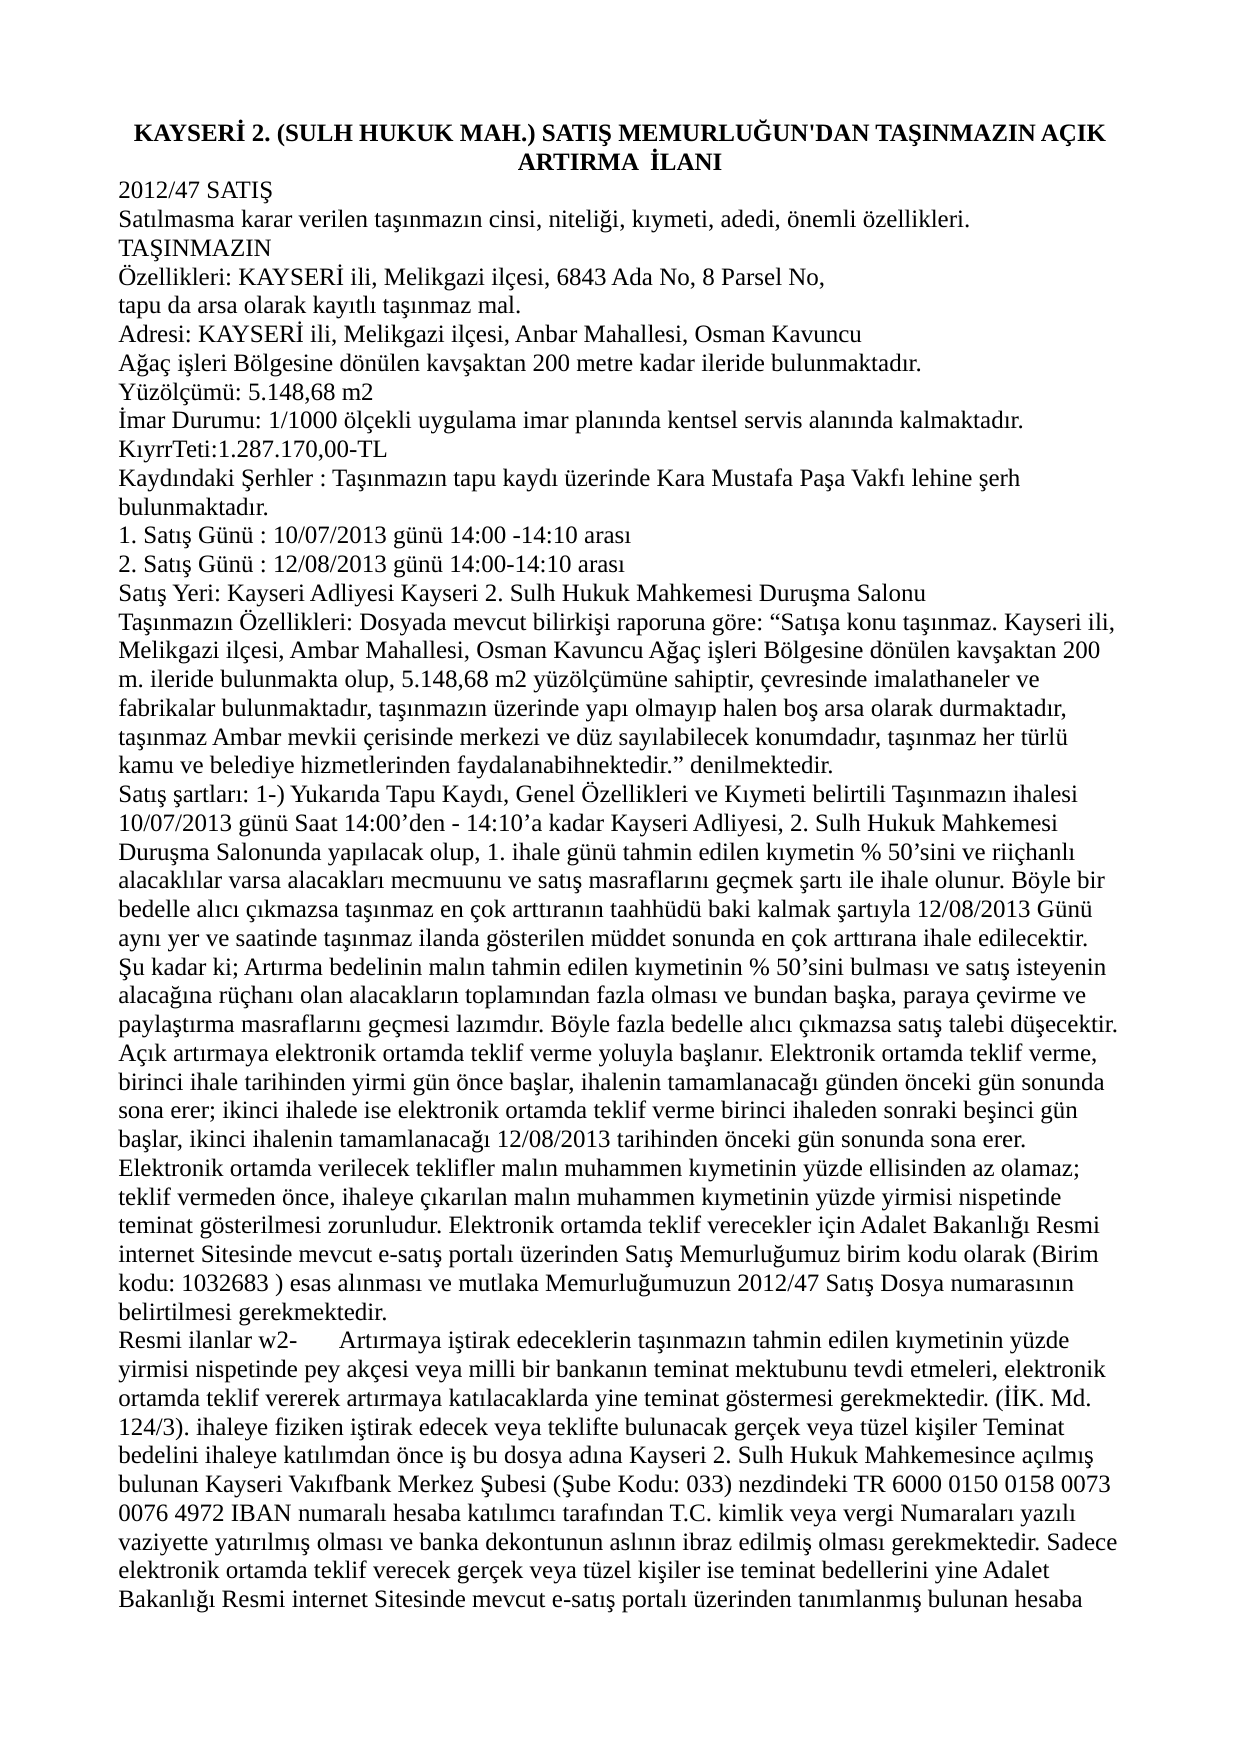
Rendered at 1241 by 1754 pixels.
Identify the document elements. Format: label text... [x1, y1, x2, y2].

text Satılmasma karar verilen taşınmazın cinsi, niteliği, kıymeti, adedi, önemli özellikleri. [118, 204, 1122, 233]
text Açık artırmaya elektronik ortamda teklif verme yoluyla başlanır. Elektronik ortamda teklif verme, birinci ihale tarihinden yirmi gün önce başlar, ihalenin tamamlanacağı günden önceki gün sonunda sona erer; ikinci ihalede ise elektronik ortamda teklif verme birinci ihaleden sonraki beşinci gün başlar, ikinci ihalenin tamamlanacağı 12/08/2013 tarihinden önceki gün sonunda sona erer. Elektronik ortamda verilecek teklifler malın muhammen kıymetinin yüzde ellisinden az olamaz; teklif vermeden önce, ihaleye çıkarılan malın muhammen kıymetinin yüzde yirmisi nispetinde teminat gösterilmesi zorunludur. Elektronik ortamda teklif verecekler için Adalet Bakanlığı Resmi internet Sitesinde mevcut e-satış portalı üzerinden Satış Memurluğumuz birim kodu olarak (Birim kodu: 1032683 ) esas alınması ve mutlaka Memurluğumuzun 2012/47 Satış Dosya numarasının belirtilmesi gerekmektedir. [118, 1038, 1122, 1326]
text Adresi: KAYSERİ ili, Melikgazi ilçesi, Anbar Mahallesi, Osman Kavuncu [118, 319, 1122, 348]
text 2012/47 SATIŞ [118, 176, 1122, 204]
text İmar Durumu: 1/1000 ölçekli uygulama imar planında kentsel servis alanında kalmaktadır. [118, 406, 1122, 434]
text Resmi ilanlar w2- Artırmaya iştirak edeceklerin taşınmazın tahmin edilen kıymetinin yüzde yirmisi nispetinde pey akçesi veya milli bir bankanın teminat mektubunu tevdi etmeleri, elektronik ortamda teklif vererek artırmaya katılacaklarda yine teminat göstermesi gerekmektedir. (İİK. Md. 124/3). ihaleye fiziken iştirak edecek veya teklifte bulunacak gerçek veya tüzel kişiler Teminat bedelini ihaleye katılımdan önce iş bu dosya adına Kayseri 2. Sulh Hukuk Mahkemesince açılmış bulunan Kayseri Vakıfbank Merkez Şubesi (Şube Kodu: 033) nezdindeki TR 6000 0150 0158 0073 0076 4972 IBAN numaralı hesaba katılımcı tarafından T.C. kimlik veya vergi Numaraları yazılı vaziyette yatırılmış olması ve banka dekontunun aslının ibraz edilmiş olması gerekmektedir. Sadece elektronik ortamda teklif verecek gerçek veya tüzel kişiler ise teminat bedellerini yine Adalet Bakanlığı Resmi internet Sitesinde mevcut e-satış portalı üzerinden tanımlanmış bulunan hesaba [118, 1326, 1122, 1613]
text 1. Satış Günü : 10/07/2013 günü 14:00 -14:10 arası [118, 521, 1122, 549]
text TAŞINMAZIN [118, 233, 1122, 262]
text 2. Satış Günü : 12/08/2013 günü 14:00-14:10 arası [118, 549, 1122, 578]
text KAYSERİ 2. (SULH HUKUK MAH.) SATIŞ MEMURLUĞUN'DAN TAŞINMAZIN AÇIK ARTIRMA İLANI [118, 118, 1122, 176]
text Şu kadar ki; Artırma bedelinin malın tahmin edilen kıymetinin % 50’sini bulması ve satış isteyenin alacağına rüçhanı olan alacakların toplamından fazla olması ve bundan başka, paraya çevirme ve paylaştırma masraflarını geçmesi lazımdır. Böyle fazla bedelle alıcı çıkmazsa satış talebi düşecektir. [118, 952, 1122, 1038]
text Satış şartları: 1-) Yukarıda Tapu Kaydı, Genel Özellikleri ve Kıymeti belirtili Taşınmazın ihalesi 10/07/2013 günü Saat 14:00’den - 14:10’a kadar Kayseri Adliyesi, 2. Sulh Hukuk Mahkemesi Duruşma Salonunda yapılacak olup, 1. ihale günü tahmin edilen kıymetin % 50’sini ve riiçhanlı alacaklılar varsa alacakları mecmuunu ve satış masraflarını geçmek şartı ile ihale olunur. Böyle bir bedelle alıcı çıkmazsa taşınmaz en çok arttıranın taahhüdü baki kalmak şartıyla 12/08/2013 Günü aynı yer ve saatinde taşınmaz ilanda gösterilen müddet sonunda en çok arttırana ihale edilecektir. [118, 779, 1122, 952]
text Özellikleri: KAYSERİ ili, Melikgazi ilçesi, 6843 Ada No, 8 Parsel No, [118, 262, 1122, 291]
text tapu da arsa olarak kayıtlı taşınmaz mal. [118, 291, 1122, 319]
text KıyrrTeti:1.287.170,00-TL [118, 434, 1122, 463]
text Kaydındaki Şerhler : Taşınmazın tapu kaydı üzerinde Kara Mustafa Paşa Vakfı lehine şerh bulunmaktadır. [118, 463, 1122, 521]
text Yüzölçümü: 5.148,68 m2 [118, 377, 1122, 406]
text Satış Yeri: Kayseri Adliyesi Kayseri 2. Sulh Hukuk Mahkemesi Duruşma Salonu [118, 578, 1122, 607]
text Taşınmazın Özellikleri: Dosyada mevcut bilirkişi raporuna göre: “Satışa konu taşınmaz. Kayseri ili, Melikgazi ilçesi, Ambar Mahallesi, Osman Kavuncu Ağaç işleri Bölgesine dönülen kavşaktan 200 m. ileride bulunmakta olup, 5.148,68 m2 yüzölçümüne sahiptir, çevresinde imalathaneler ve fabrikalar bulunmaktadır, taşınmazın üzerinde yapı olmayıp halen boş arsa olarak durmaktadır, taşınmaz Ambar mevkii çerisinde merkezi ve düz sayılabilecek konumdadır, taşınmaz her türlü kamu ve belediye hizmetlerinden faydalanabihnektedir.” denilmektedir. [118, 607, 1122, 779]
text Ağaç işleri Bölgesine dönülen kavşaktan 200 metre kadar ileride bulunmaktadır. [118, 348, 1122, 377]
